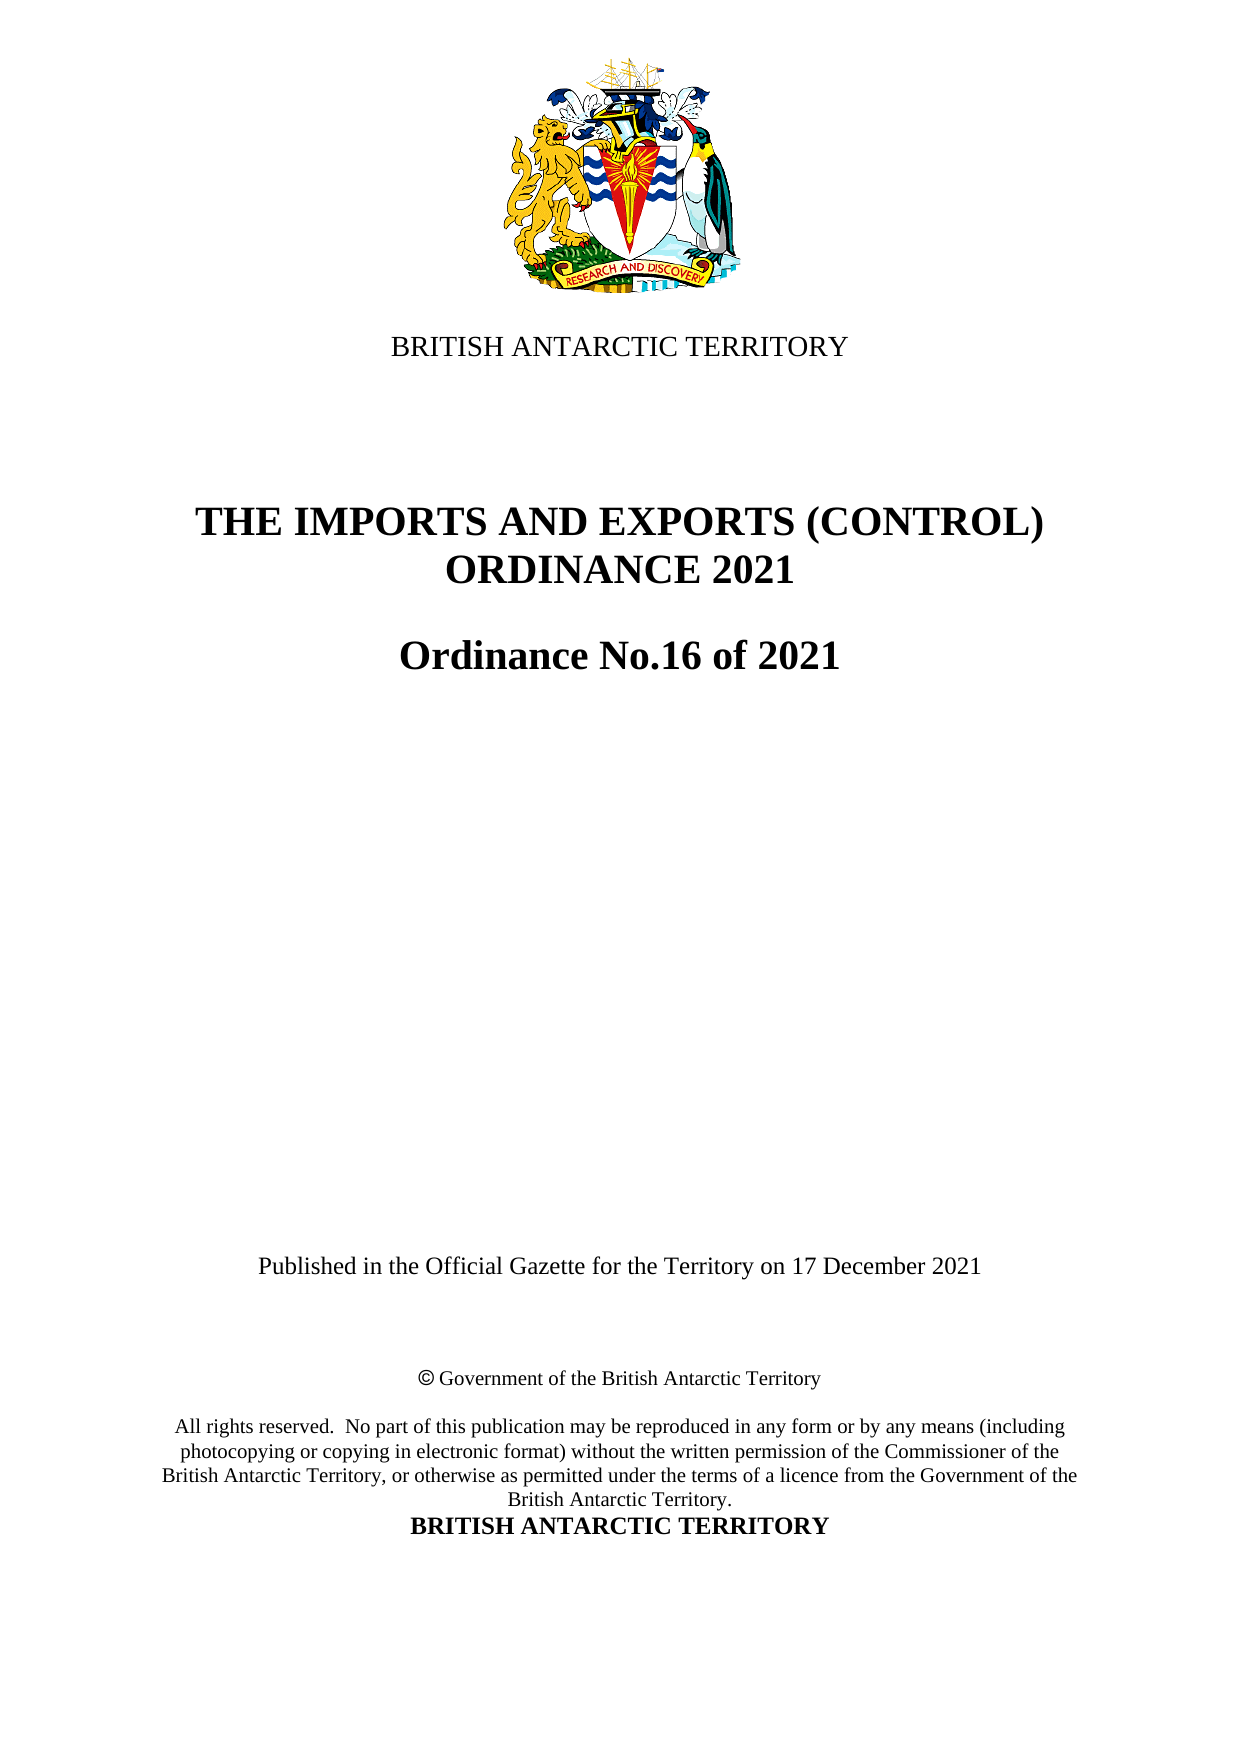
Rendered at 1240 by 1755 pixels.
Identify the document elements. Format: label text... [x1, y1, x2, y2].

text BRITISH ANTARCTIC TERRITORY [150, 329, 1089, 362]
text BRITISH ANTARCTIC TERRITORY [150, 1511, 1089, 1539]
text Published in the Official Gazette for the Territory on 17 December 2021 [150, 1251, 1089, 1280]
text  Government of the British Antarctic Territory [150, 1366, 1089, 1390]
text All rights reserved. No part of this publication may be reproduced in any form or by any means (including photocopying or copying in electronic format) without the written permission of the Commissioner of the British Antarctic Territory, or otherwise as permitted under the terms of a licence from the Government of the British Antarctic Territory. [150, 1414, 1089, 1511]
text THE IMPORTS AND EXPORTS (CONTROL) ORDINANCE 2021 [150, 497, 1089, 592]
text Ordinance No.16 of 2021 [150, 631, 1089, 679]
